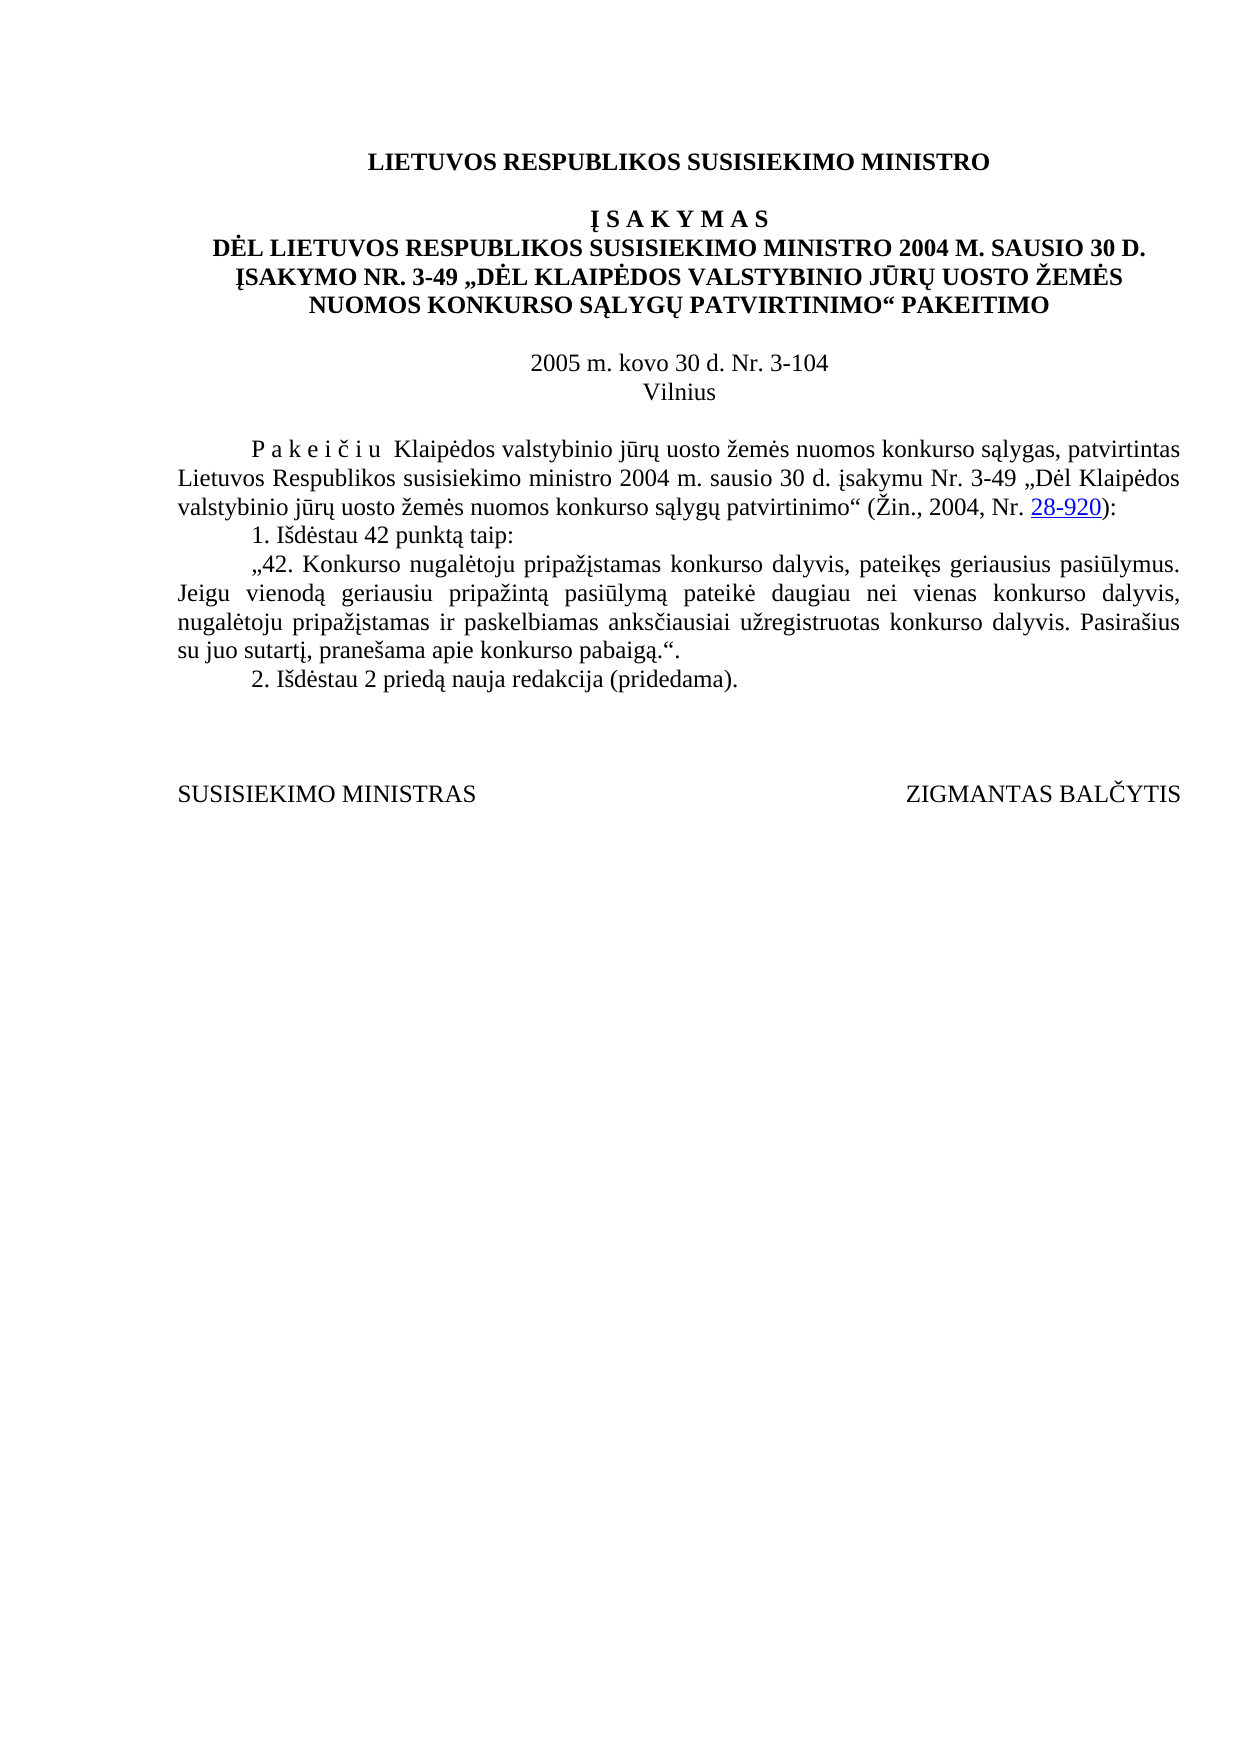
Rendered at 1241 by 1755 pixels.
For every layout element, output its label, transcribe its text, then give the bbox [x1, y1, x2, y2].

text LIETUVOS RESPUBLIKOS SUSISIEKIMO MINISTRO [177, 147, 1181, 176]
text Į S A K Y M A S [177, 204, 1181, 233]
text Pakeičiu Klaipėdos valstybinio jūrų uosto žemės nuomos konkurso sąlygas, patvirtintas Lietuvos Respublikos susisiekimo ministro 2004 m. sausio 30 d. įsakymu Nr. 3-49 „Dėl Klaipėdos valstybinio jūrų uosto žemės nuomos konkurso sąlygų patvirtinimo“ (Žin., 2004, Nr. 28-920): [177, 434, 1181, 521]
text 1. Išdėstau 42 punktą taip: [177, 521, 1181, 549]
text SUSISIEKIMO MINISTRAS ZIGMANTAS BALČYTIS [177, 779, 1181, 808]
text 2005 m. kovo 30 d. Nr. 3-104 [177, 348, 1181, 377]
text Vilnius [177, 377, 1181, 406]
text 2. Išdėstau 2 priedą nauja redakcija (pridedama). [177, 664, 1181, 693]
text „42. Konkurso nugalėtoju pripažįstamas konkurso dalyvis, pateikęs geriausius pasiūlymus. Jeigu vienodą geriausiu pripažintą pasiūlymą pateikė daugiau nei vienas konkurso dalyvis, nugalėtoju pripažįstamas ir paskelbiamas anksčiausiai užregistruotas konkurso dalyvis. Pasirašius su juo sutartį, pranešama apie konkurso pabaigą.“. [177, 549, 1181, 664]
text DĖL LIETUVOS RESPUBLIKOS SUSISIEKIMO MINISTRO 2004 M. SAUSIO 30 D. ĮSAKYMO NR. 3-49 „DĖL KLAIPĖDOS VALSTYBINIO JŪRŲ UOSTO ŽEMĖS NUOMOS KONKURSO SĄLYGŲ PATVIRTINIMO“ PAKEITIMO [177, 233, 1181, 319]
